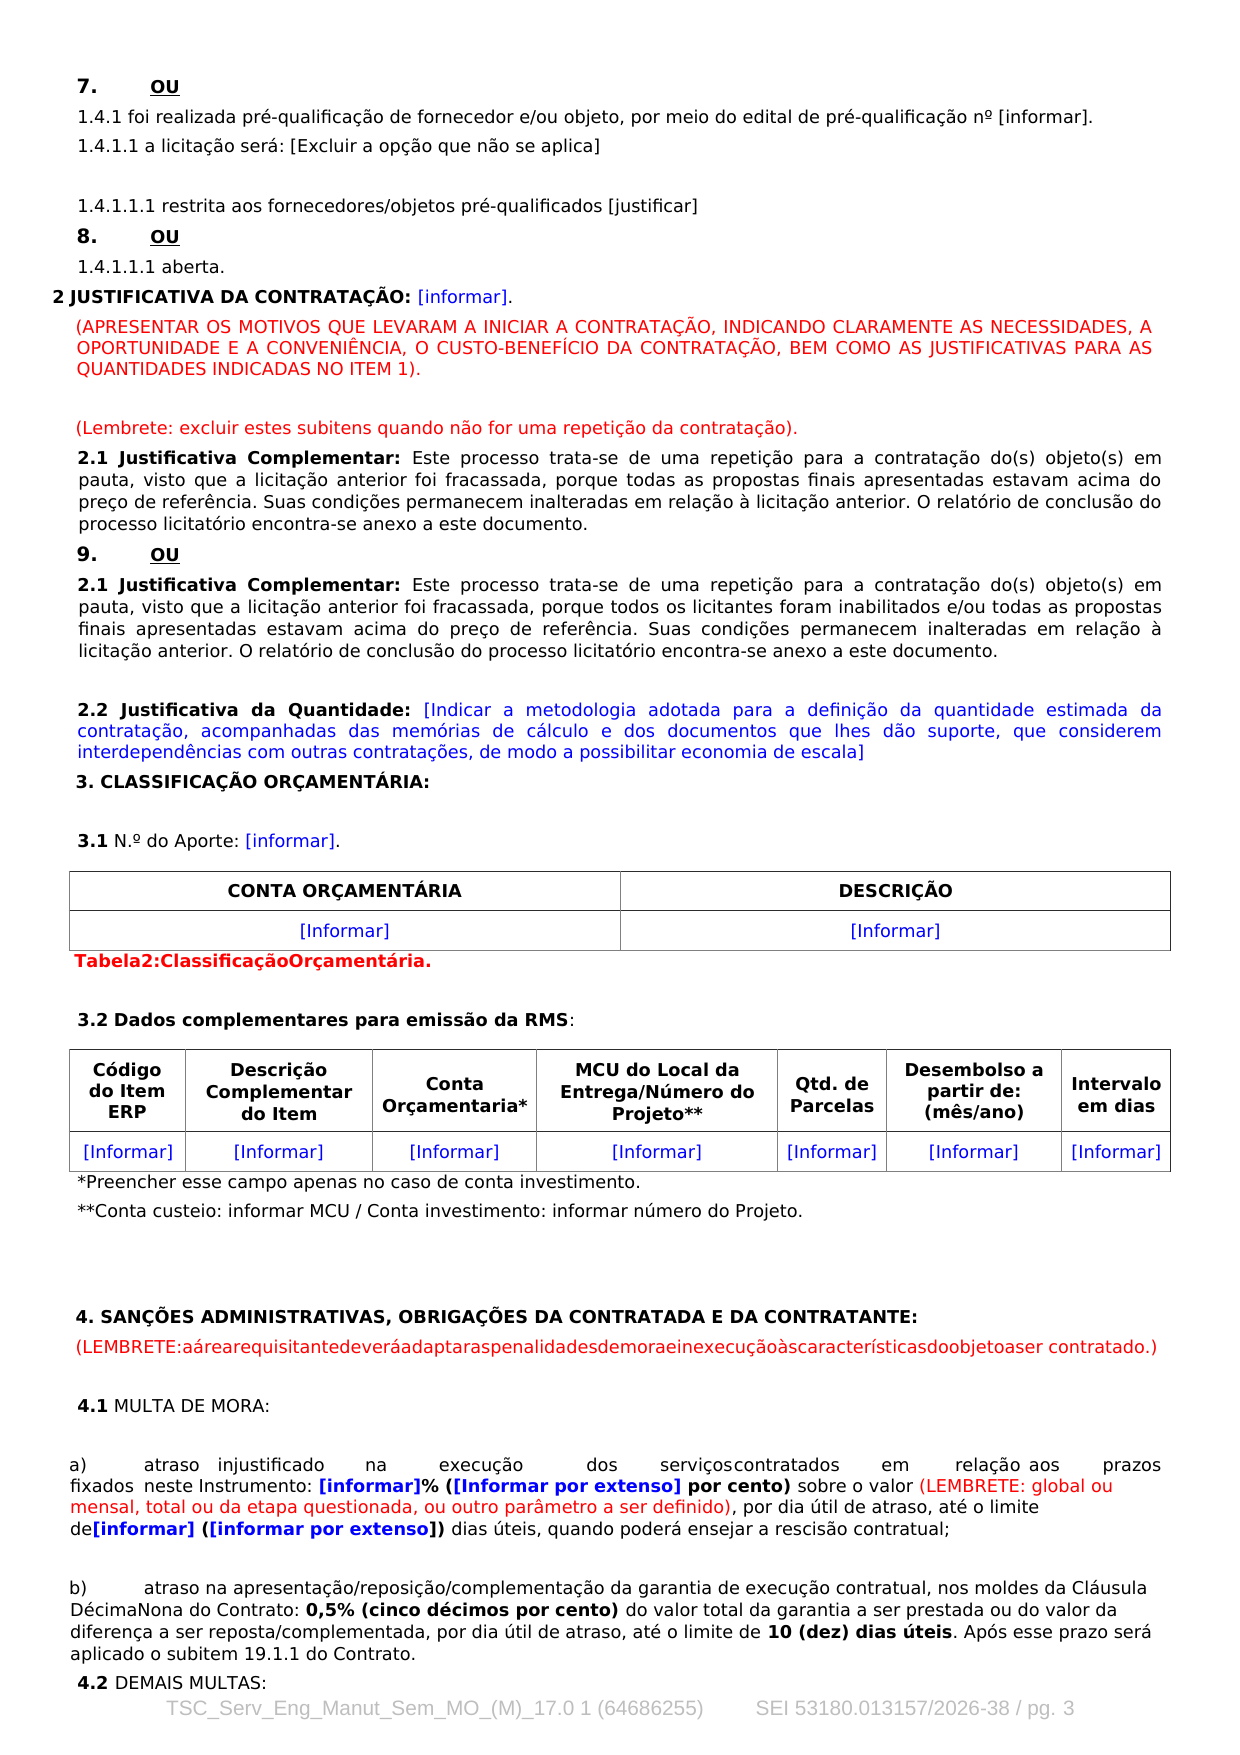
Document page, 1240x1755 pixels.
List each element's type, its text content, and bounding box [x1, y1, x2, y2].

text 1.4.1.1 a licitação será: [Excluir a opção que não se aplica] [77, 136, 1164, 157]
text 2.2 Justificativa da Quantidade: [Indicar a metodologia adotada para a definição da quantidade estimada da contratação, acompanhadas das memórias de cálculo e dos documentos que lhes dão suporte, que considerem interdependências com outras contratações, de modo a possibilitar economia de escala] [77, 700, 1163, 763]
text (Lembrete: excluir estes subitens quando não for uma repetição da contratação). [75, 418, 1169, 439]
list atraso na apresentação/reposição/complementação da garantia de execução contratual, nos moldes da Cláusula DécimaNona do Contrato: 0,5% (cinco décimos por cento) do valor total da garantia a ser prestada ou do valor da diferença a ser reposta/complementada, por dia útil de atraso, até o limite de 10 (dez) dias úteis. Após esse prazo será aplicado o subitem 19.1.1 do Contrato. [69, 1578, 1164, 1664]
text 1.4.1.1.1 restrita aos fornecedores/objetos pré-qualificados [justificar] [77, 196, 1164, 216]
text Tabela2:ClassificaçãoOrçamentária. [74, 951, 1169, 972]
table_cell [Informar] [373, 1132, 536, 1171]
text **Conta custeio: informar MCU / Conta investimento: informar número do Projeto. [77, 1201, 1164, 1222]
table_header MCU do Local da Entrega/Número do Projeto** [537, 1050, 777, 1131]
list MULTA DE MORA: [77, 1396, 1164, 1417]
table_cell [Informar] [537, 1132, 777, 1171]
table_header Código do Item ERP [70, 1050, 185, 1131]
table_cell [Informar] [621, 911, 1170, 950]
table_header DESCRIÇÃO [621, 872, 1170, 910]
subtitle OU [76, 225, 1169, 248]
subtitle OU [76, 543, 1169, 566]
table_header CONTA ORÇAMENTÁRIA [70, 872, 620, 910]
list CLASSIFICAÇÃO ORÇAMENTÁRIA: [75, 772, 1169, 793]
table_cell [Informar] [1062, 1132, 1170, 1171]
list Dados complementares para emissão da RMS: [77, 1010, 1164, 1031]
table_header Intervalo em dias [1062, 1050, 1170, 1131]
list N.º do Aporte: [informar]. [77, 831, 1164, 852]
list SANÇÕES ADMINISTRATIVAS, OBRIGAÇÕES DA CONTRATADA E DA CONTRATANTE: [75, 1307, 1169, 1328]
table_header Desembolso a partir de: (mês/ano) [887, 1050, 1061, 1131]
text 4.2 DEMAIS MULTAS: [77, 1673, 1164, 1694]
text 1.4.1 foi realizada pré-qualificação de fornecedor e/ou objeto, por meio do edital de pré-qualificação nº [informar]. [77, 107, 1164, 127]
table_cell [Informar] [887, 1132, 1061, 1171]
text 2.1 Justificativa Complementar: Este processo trata-se de uma repetição para a contratação do(s) objeto(s) em pauta, visto que a licitação anterior foi fracassada, porque todos os licitantes foram inabilitados e/ou todas as propostas finais apresentadas estavam acima do preço de referência. Suas condições permanecem inalteradas em relação à licitação anterior. O relatório de conclusão do processo licitatório encontra-se anexo a este documento. [77, 575, 1164, 661]
table_header Descrição Complementar do Item [186, 1050, 372, 1131]
table_cell [Informar] [70, 911, 620, 950]
table_header Qtd. de Parcelas [778, 1050, 886, 1131]
table_cell [Informar] [70, 1132, 185, 1171]
list atraso injustificado na execução dos serviços contratados em relação aos prazos fixados neste Instrumento: [informar]% ([Informar por extenso] por cento) sobre o valor (LEMBRETE: global ou mensal, total ou da etapa questionada, ou outro parâmetro a ser definido), por dia útil de atraso, até o limite de[informar] ([informar por extenso]) dias úteis, quando poderá ensejar a rescisão contratual; [69, 1455, 1164, 1539]
text (LEMBRETE:aárearequisitantedeveráadaptaraspenalidadesdemoraeinexecuçãoàscaracterísticasdoobjetoaser contratado.) [75, 1337, 1169, 1358]
text *Preencher esse campo apenas no caso de conta investimento. [77, 1172, 1164, 1192]
table_cell [Informar] [778, 1132, 886, 1171]
subtitle OU [76, 75, 1169, 98]
text (APRESENTAR OS MOTIVOS QUE LEVARAM A INICIAR A CONTRATAÇÃO, INDICANDO CLARAMENTE AS NECESSIDADES, A OPORTUNIDADE E A CONVENIÊNCIA, O CUSTO-BENEFÍCIO DA CONTRATAÇÃO, BEM COMO AS JUSTIFICATIVAS PARA AS QUANTIDADES INDICADAS NO ITEM 1). [75, 317, 1154, 380]
text 1.4.1.1.1 aberta. [77, 257, 1164, 277]
list JUSTIFICATIVA DA CONTRATAÇÃO: [informar]. [52, 287, 1169, 307]
table_cell [Informar] [186, 1132, 372, 1171]
table_header Conta Orçamentaria* [373, 1050, 536, 1131]
text 2.1 Justificativa Complementar: Este processo trata-se de uma repetição para a contratação do(s) objeto(s) em pauta, visto que a licitação anterior foi fracassada, porque todas as propostas finais apresentadas estavam acima do preço de referência. Suas condições permanecem inalteradas em relação à licitação anterior. O relatório de conclusão do processo licitatório encontra-se anexo a este documento. [77, 448, 1164, 534]
